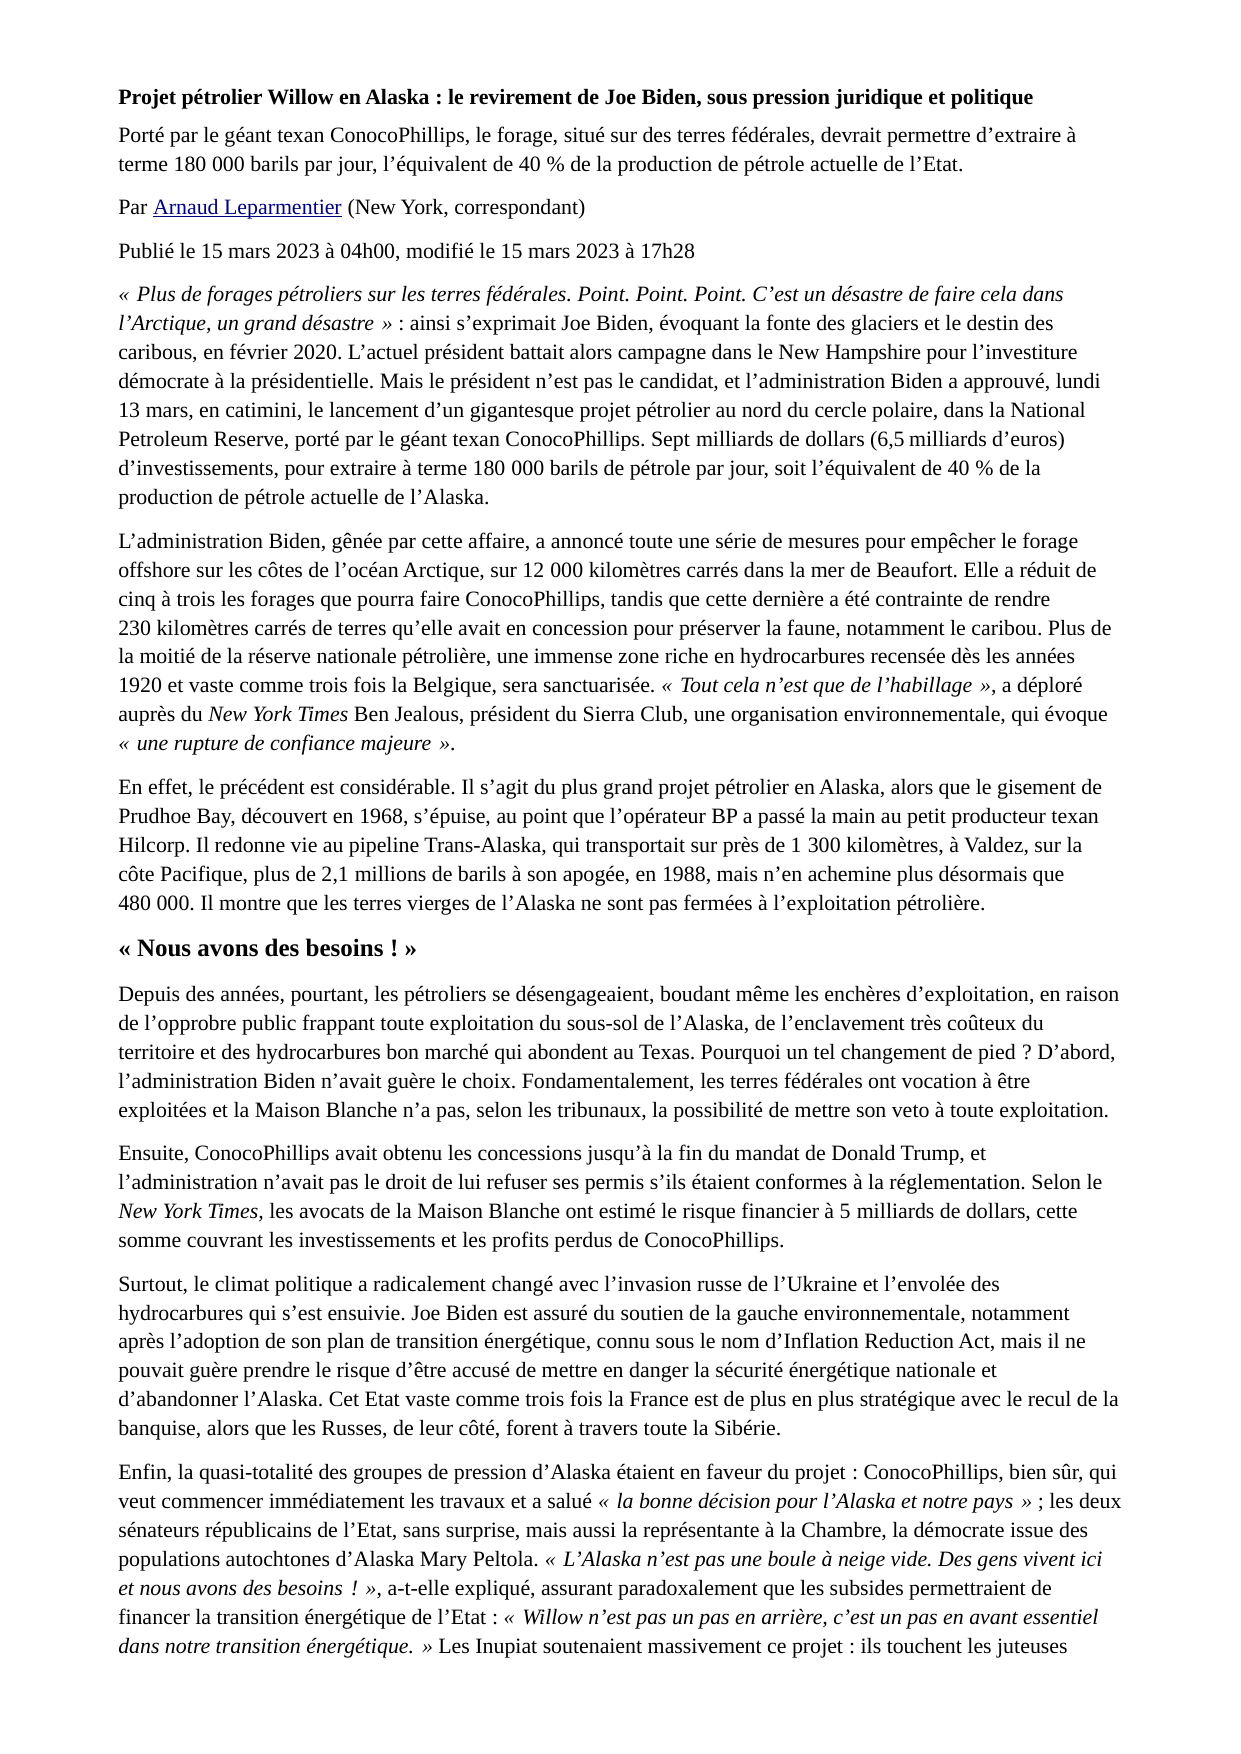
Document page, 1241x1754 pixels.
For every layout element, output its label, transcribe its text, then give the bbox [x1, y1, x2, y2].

text « Plus de forages pétroliers sur les terres fédérales. Point. Point. Point. C’est un désastre de faire cela dans l’Arctique, un grand désastre » : ainsi s’exprimait Joe Biden, évoquant la fonte des glaciers et le destin des caribous, en février 2020. L’actuel président battait alors campagne dans le New Hampshire pour l’investiture démocrate à la présidentielle. Mais le président n’est pas le candidat, et l’administration Biden a approuvé, lundi 13 mars, en catimini, le lancement d’un gigantesque projet pétrolier au nord du cercle polaire, dans la National Petroleum Reserve, porté par le géant texan ConocoPhillips. Sept milliards de dollars (6,5 milliards d’euros) d’investissements, pour extraire à terme 180 000 barils de pétrole par jour, soit l’équivalent de 40 % de la production de pétrole actuelle de l’Alaska. [118, 281, 1122, 509]
text Depuis des années, pourtant, les pétroliers se désengageaient, boudant même les enchères d’exploitation, en raison de l’opprobre public frappant toute exploitation du sous-sol de l’Alaska, de l’enclavement très coûteux du territoire et des hydrocarbures bon marché qui abondent au Texas. Pourquoi un tel changement de pied ? D’abord, l’administration Biden n’avait guère le choix. Fondamentalement, les terres fédérales ont vocation à être exploitées et la Maison Blanche n’a pas, selon les tribunaux, la possibilité de mettre son veto à toute exploitation. [118, 981, 1122, 1122]
text « Nous avons des besoins ! » [118, 933, 1122, 962]
text Porté par le géant texan ConocoPhillips, le forage, situé sur des terres fédérales, devrait permettre d’extraire à terme 180 000 barils par jour, l’équivalent de 40 % de la production de pétrole actuelle de l’Etat. [118, 122, 1122, 176]
text Enfin, la quasi-totalité des groupes de pression d’Alaska étaient en faveur du projet : ConocoPhillips, bien sûr, qui veut commencer immédiatement les travaux et a salué « la bonne décision pour l’Alaska et notre pays » ; les deux sénateurs républicains de l’Etat, sans surprise, mais aussi la représentante à la Chambre, la démocrate issue des populations autochtones d’Alaska Mary Peltola. « L’Alaska n’est pas une boule à neige vide. Des gens vivent ici et nous avons des besoins ! », a-t-elle expliqué, assurant paradoxalement que les subsides permettraient de financer la transition énergétique de l’Etat : « Willow n’est pas un pas en arrière, c’est un pas en avant essentiel dans notre transition énergétique. » Les Inupiat soutenaient massivement ce projet : ils touchent les juteuses [118, 1459, 1122, 1658]
subtitle Projet pétrolier Willow en Alaska : le revirement de Joe Biden, sous pression juridique et politique [118, 84, 1122, 109]
text Surtout, le climat politique a radicalement changé avec l’invasion russe de l’Ukraine et l’envolée des hydrocarbures qui s’est ensuivie. Joe Biden est assuré du soutien de la gauche environnementale, notamment après l’adoption de son plan de transition énergétique, connu sous le nom d’Inflation Reduction Act, mais il ne pouvait guère prendre le risque d’être accusé de mettre en danger la sécurité énergétique nationale et d’abandonner l’Alaska. Cet Etat vaste comme trois fois la France est de plus en plus stratégique avec le recul de la banquise, alors que les Russes, de leur côté, forent à travers toute la Sibérie. [118, 1271, 1122, 1441]
text Par Arnaud Leparmentier (New York, correspondant) [118, 194, 1122, 219]
text En effet, le précédent est considérable. Il s’agit du plus grand projet pétrolier en Alaska, alors que le gisement de Prudhoe Bay, découvert en 1968, s’épuise, au point que l’opérateur BP a passé la main au petit producteur texan Hilcorp. Il redonne vie au pipeline Trans-Alaska, qui transportait sur près de 1 300 kilomètres, à Valdez, sur la côte Pacifique, plus de 2,1 millions de barils à son apogée, en 1988, mais n’en achemine plus désormais que 480 000. Il montre que les terres vierges de l’Alaska ne sont pas fermées à l’exploitation pétrolière. [118, 774, 1122, 915]
text L’administration Biden, gênée par cette affaire, a annoncé toute une série de mesures pour empêcher le forage offshore sur les côtes de l’océan Arctique, sur 12 000 kilomètres carrés dans la mer de Beaufort. Elle a réduit de cinq à trois les forages que pourra faire ConocoPhillips, tandis que cette dernière a été contrainte de rendre 230 kilomètres carrés de terres qu’elle avait en concession pour préserver la faune, notamment le caribou. Plus de la moitié de la réserve nationale pétrolière, une immense zone riche en hydrocarbures recensée dès les années 1920 et vaste comme trois fois la Belgique, sera sanctuarisée. « Tout cela n’est que de l’habillage », a déploré auprès du New York Times Ben Jealous, président du Sierra Club, une organisation environnementale, qui évoque « une rupture de confiance majeure ». [118, 528, 1122, 756]
text Publié le 15 mars 2023 à 04h00, modifié le 15 mars 2023 à 17h28 [118, 238, 1122, 263]
text Ensuite, ConocoPhillips avait obtenu les concessions jusqu’à la fin du mandat de Donald Trump, et l’administration n’avait pas le droit de lui refuser ses permis s’ils étaient conformes à la réglementation. Selon le New York Times, les avocats de la Maison Blanche ont estimé le risque financier à 5 milliards de dollars, cette somme couvrant les investissements et les profits perdus de ConocoPhillips. [118, 1140, 1122, 1252]
